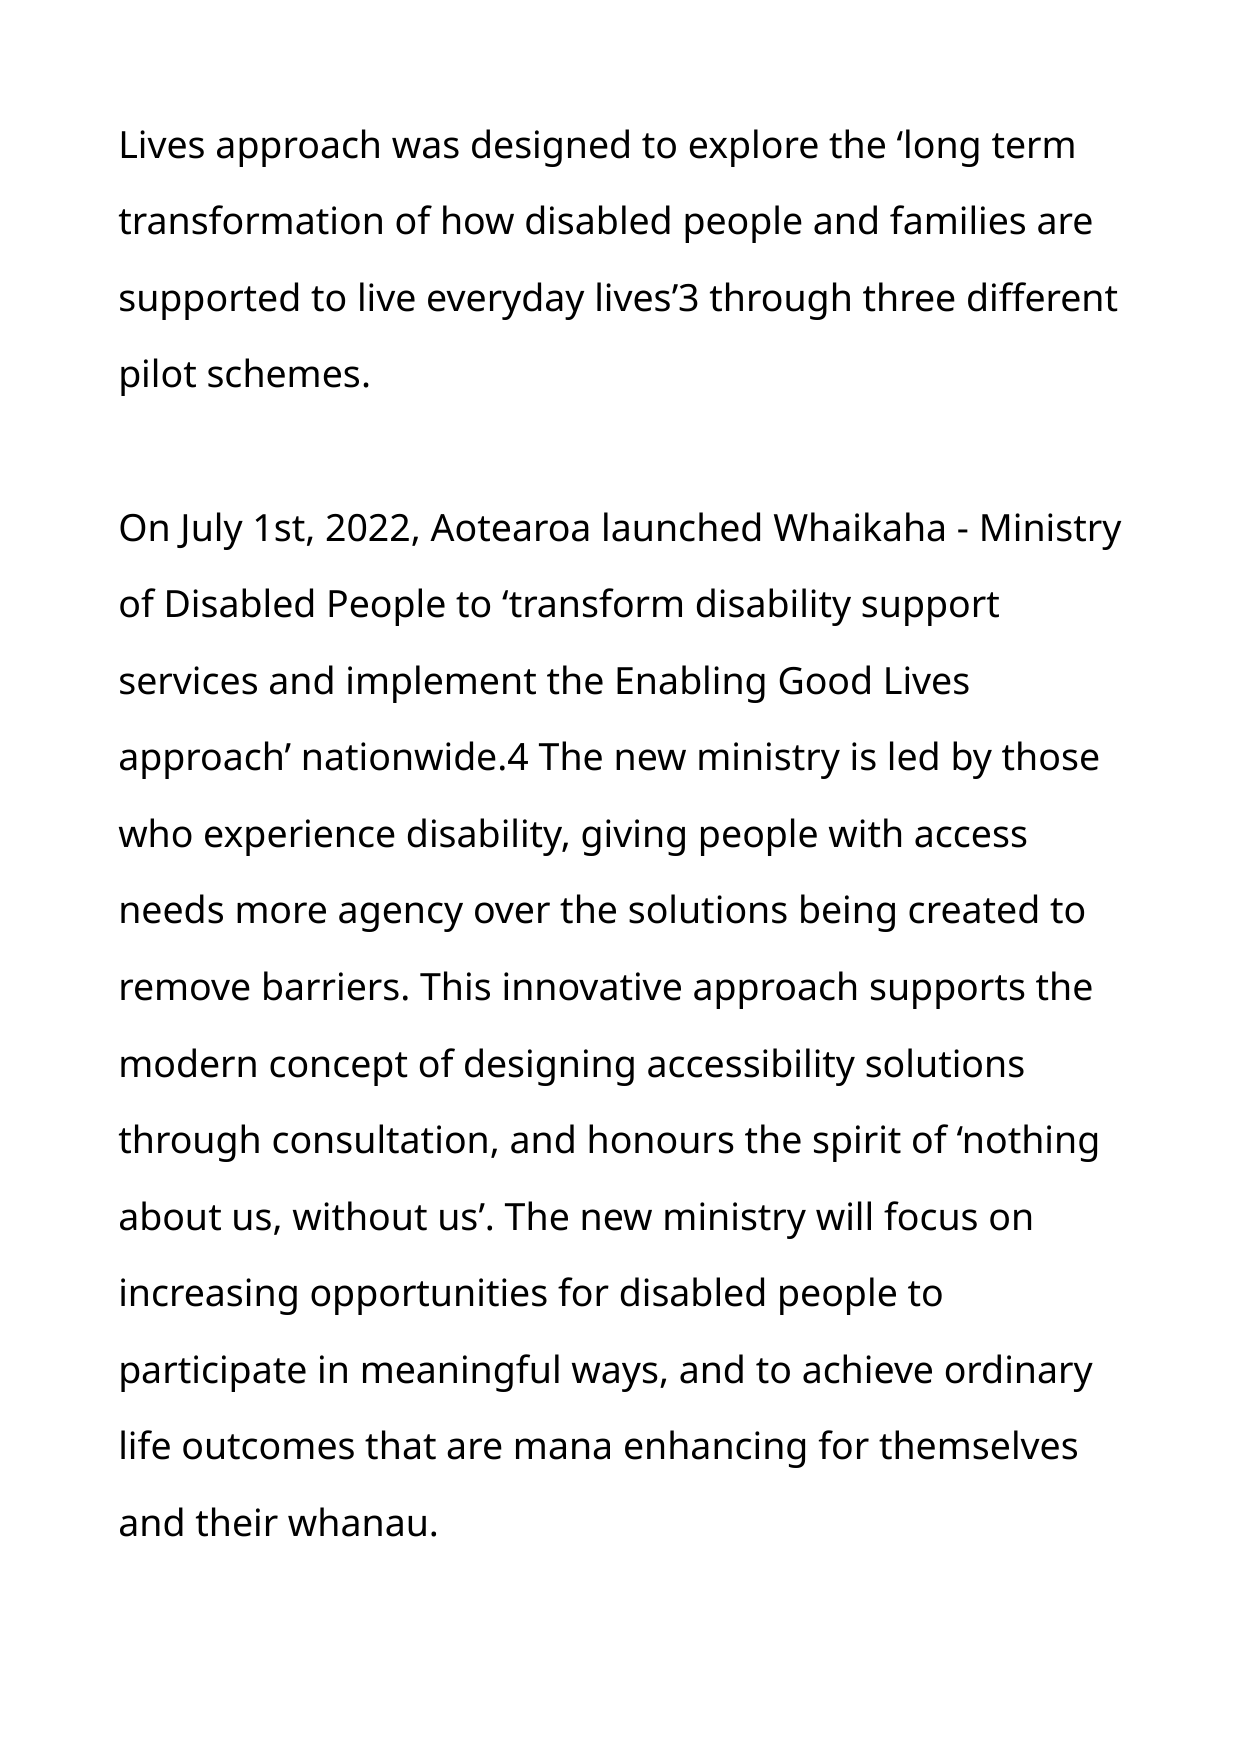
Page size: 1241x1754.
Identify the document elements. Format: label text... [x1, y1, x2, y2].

text Lives approach was designed to explore the ‘long term transformation of how disabled people and families are supported to live everyday lives’3 through three different pilot schemes. [118, 118, 1122, 399]
text On July 1st, 2022, Aotearoa launched Whaikaha - Ministry of Disabled People to ‘transform disability support services and implement the Enabling Good Lives approach’ nationwide.4 The new ministry is led by those who experience disability, giving people with access needs more agency over the solutions being created to remove barriers. This innovative approach supports the modern concept of designing accessibility solutions through consultation, and honours the spirit of ‘nothing about us, without us’. The new ministry will focus on increasing opportunities for disabled people to participate in meaningful ways, and to achieve ordinary life outcomes that are mana enhancing for themselves and their whanau. [118, 501, 1122, 1547]
